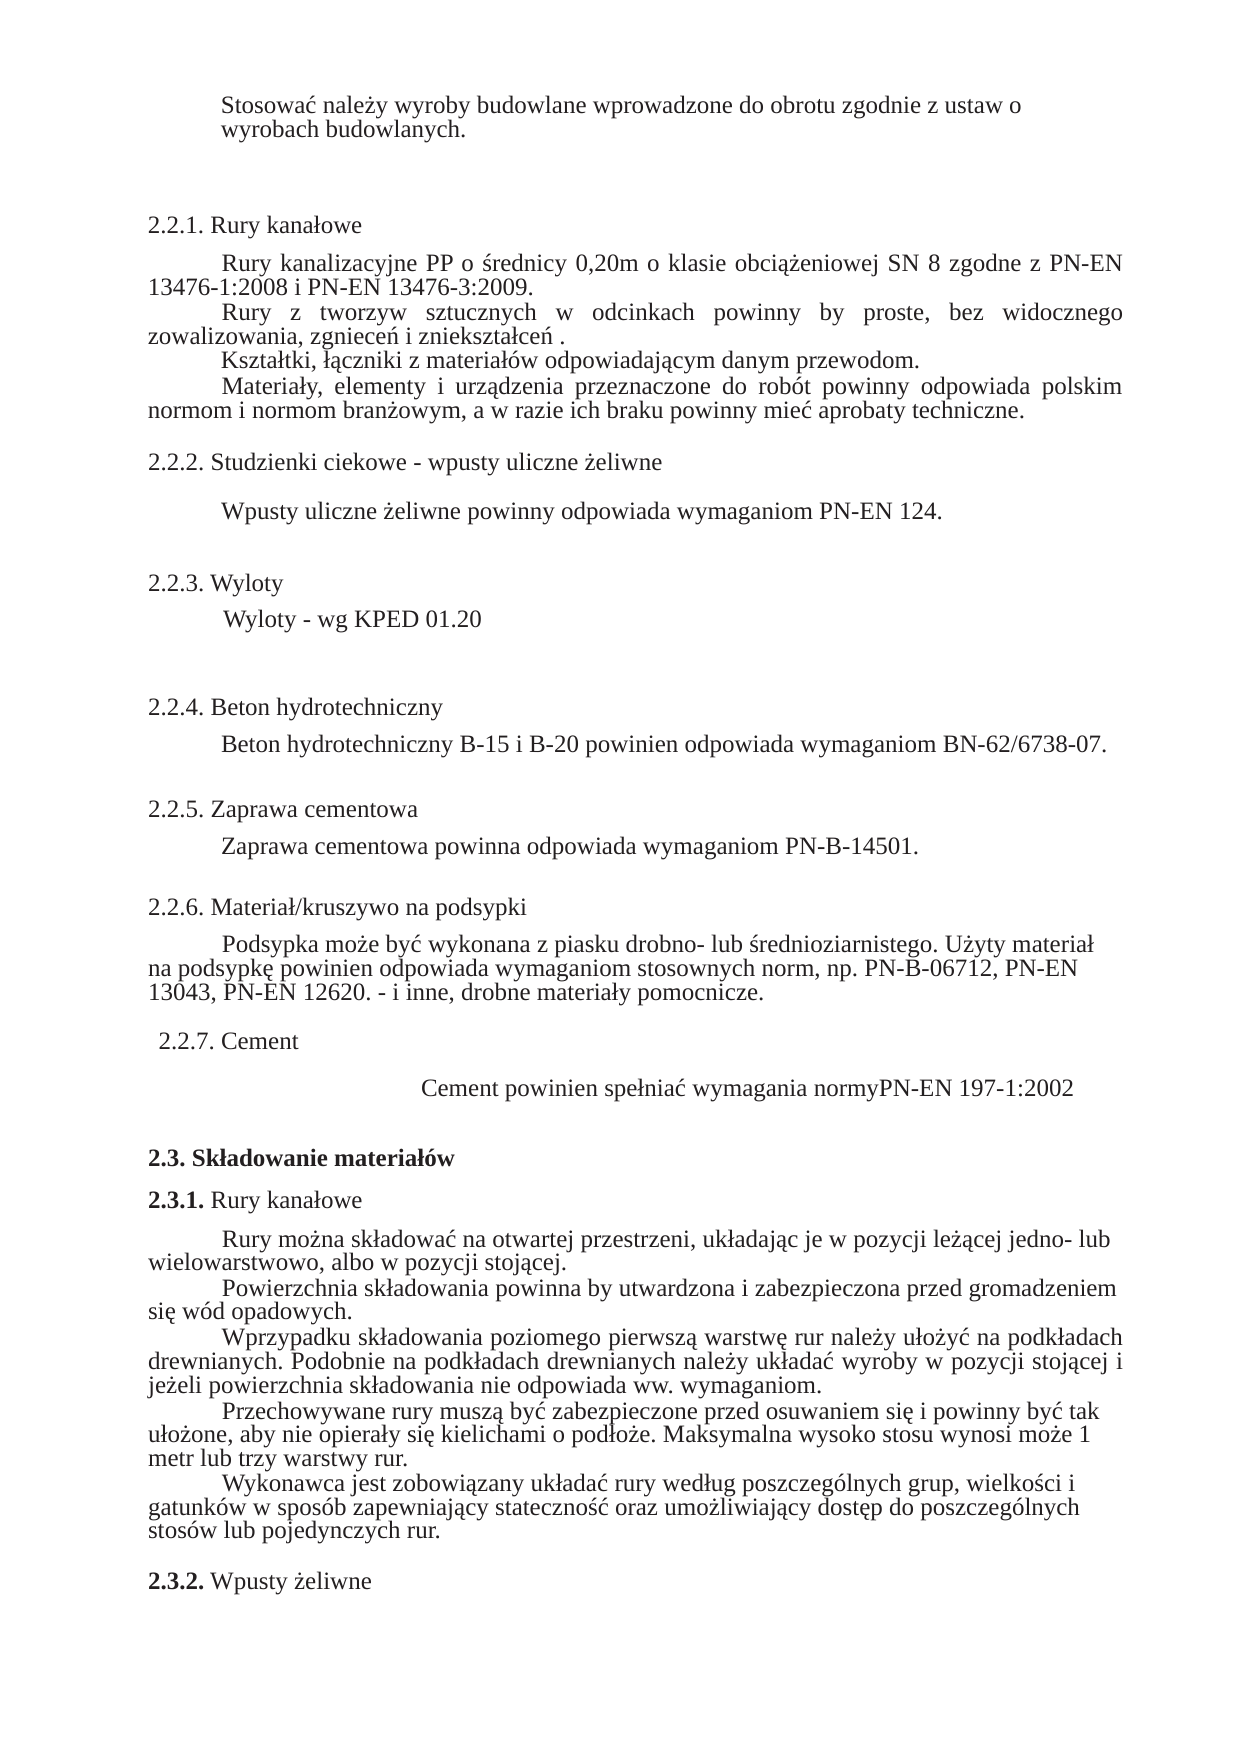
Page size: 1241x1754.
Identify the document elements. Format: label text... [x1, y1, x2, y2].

text 2.3.2. Wpusty żeliwne [148, 1570, 1123, 1594]
text Przechowywane rury muszą być zabezpieczone przed osuwaniem się i powinny być tak ułożone, aby nie opierały się kielichami o podłoże. Maksymalna wysoko stosu wynosi może 1 metr lub trzy warstwy rur. [148, 1400, 1123, 1471]
text 2.2.4. Beton hydrotechniczny [148, 692, 1123, 721]
text 2.3. Składowanie materiałów [148, 1143, 1123, 1172]
text 2.3.1. Rury kanałowe [148, 1185, 1123, 1214]
text 2.2.1. Rury kanałowe [148, 210, 1123, 238]
text Rury z tworzyw sztucznych w odcinkach powinny by proste, bez widocznego zowalizowania, zgnieceń i zniekształceń . [148, 302, 1123, 349]
text Wpusty uliczne żeliwne powinny odpowiada wymaganiom PN-EN 124. [221, 500, 1123, 524]
text Materiały, elementy i urządzenia przeznaczone do robót powinny odpowiada polskim normom i normom branżowym, a w razie ich braku powinny mieć aprobaty techniczne. [148, 376, 1123, 423]
text Stosować należy wyroby budowlane wprowadzone do obrotu zgodnie z ustaw o wyrobach budowlanych. [221, 94, 1123, 142]
list przypadku składowania poziomego pierwszą warstwę rur należy ułożyć na podkładach drewnianych. Podobnie na podkładach drewnianych należy układać wyroby w pozycji stojącej i jeżeli powierzchnia składowania nie odpowiada ww. wymaganiom. [148, 1327, 1123, 1398]
text 2.2.2. Studzienki ciekowe - wpusty uliczne żeliwne [148, 452, 1123, 476]
text Rury kanalizacyjne PP o średnicy 0,20m o klasie obciążeniowej SN 8 zgodne z PN-EN 13476-1:2008 i PN-EN 13476-3:2009. [148, 253, 1123, 300]
text Beton hydrotechniczny B-15 i B-20 powinien odpowiada wymaganiom BN-62/6738-07. [221, 733, 1123, 757]
text Cement powinien spełniać wymagania normyPN-EN 197-1:2002 [158, 1078, 1115, 1101]
text Wykonawca jest zobowiązany układać rury według poszczególnych grup, wielkości i gatunków w sposób zapewniający stateczność oraz umożliwiający dostęp do poszczególnych stosów lub pojedynczych rur. [148, 1473, 1123, 1543]
text 2.2.5. Zaprawa cementowa [148, 794, 1123, 822]
text Podsypka może być wykonana z piasku drobno- lub średnioziarnistego. Użyty materiał na podsypkę powinien odpowiada wymaganiom stosownych norm, np. PN-B-06712, PN-EN 13043, PN-EN 12620. - i inne, drobne materiały pomocnicze. [148, 933, 1123, 1005]
text Rury można składować na otwartej przestrzeni, układając je w pozycji leżącej jedno- lub wielowarstwowo, albo w pozycji stojącej. [148, 1228, 1123, 1275]
text 2.2.6. Materiał/kruszywo na podsypki [148, 896, 1123, 920]
text Zaprawa cementowa powinna odpowiada wymaganiom PN-B-14501. [221, 835, 1123, 859]
text Wyloty - wg KPED 01.20 [148, 608, 1123, 632]
text 2.2.7. Cement [158, 1031, 1115, 1054]
text Kształtki, łączniki z materiałów odpowiadającym danym przewodom. [221, 350, 1123, 374]
text 2.2.3. Wyloty [148, 572, 1123, 596]
text Powierzchnia składowania powinna by utwardzona i zabezpieczona przed gromadzeniem się wód opadowych. [148, 1277, 1123, 1324]
